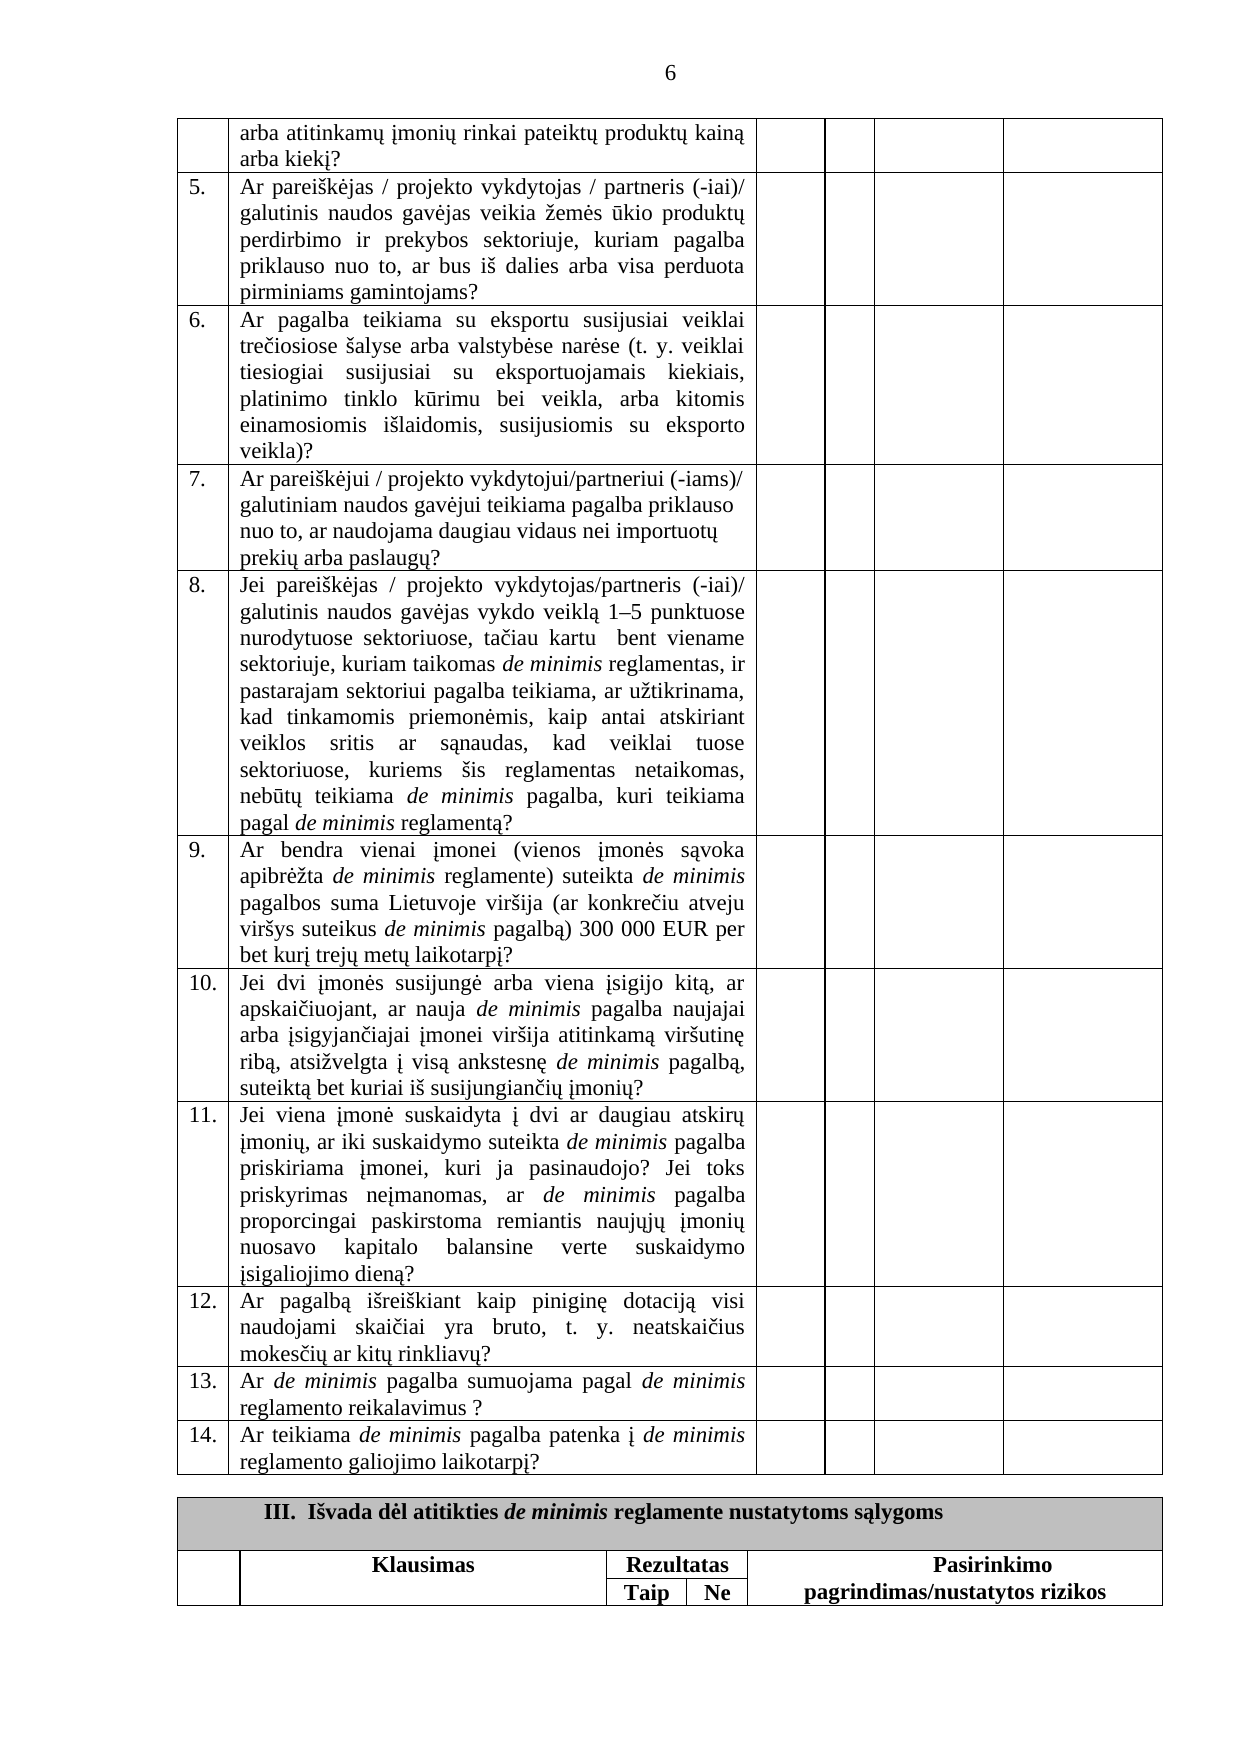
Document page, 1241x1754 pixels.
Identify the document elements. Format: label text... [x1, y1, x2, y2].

table_cell [1004, 1367, 1162, 1420]
table_cell Ar de minimis pagalba sumuojama pagal de minimis reglamento reikalavimus ? [229, 1367, 756, 1420]
table_cell [1004, 306, 1162, 464]
table_cell [757, 119, 824, 172]
table_cell [875, 836, 1003, 968]
table_cell Jei pareiškėjas / projekto vykdytojas/partneris (-iai)/ galutinis naudos gavėjas vykdo veiklą 1–5 punktuose nurodytuose sektoriuose, tačiau kartu bent viename sektoriuje, kuriam taikomas de minimis reglamentas, ir pastarajam sektoriui pagalba teikiama, ar užtikrinama, kad tinkamomis priemonėmis, kaip antai atskiriant veiklos sritis ar sąnaudas, kad veiklai tuose sektoriuose, kuriems šis reglamentas netaikomas, nebūtų teikiama de minimis pagalba, kuri teikiama pagal de minimis reglamentą? [229, 571, 756, 835]
table_cell [826, 571, 874, 835]
table_cell [1004, 465, 1162, 570]
table_cell [757, 571, 824, 835]
table_cell [826, 1287, 874, 1366]
table_cell [826, 1102, 874, 1286]
table_cell 11. [178, 1102, 228, 1286]
table_cell [757, 465, 824, 570]
table_cell [826, 836, 874, 968]
table_cell Pasirinkimo pagrindimas/nustatytos rizikos [748, 1551, 1162, 1605]
table_cell [757, 1367, 824, 1420]
table_cell [875, 969, 1003, 1101]
table_cell Rezultatas [607, 1551, 747, 1578]
table_cell 14. [178, 1421, 228, 1474]
table_cell 6. [178, 306, 228, 464]
table_cell [875, 1287, 1003, 1366]
table_cell [826, 173, 874, 305]
table_cell Ne [687, 1579, 747, 1605]
table_cell [1004, 1102, 1162, 1286]
table_cell [826, 1421, 874, 1474]
table_cell 8. [178, 571, 228, 835]
table_cell [875, 1367, 1003, 1420]
table_cell arba atitinkamų įmonių rinkai pateiktų produktų kainą arba kiekį? [229, 119, 756, 172]
table_cell 7. [178, 465, 228, 570]
table_cell 12. [178, 1287, 228, 1366]
table_cell Ar bendra vienai įmonei (vienos įmonės sąvoka apibrėžta de minimis reglamente) suteikta de minimis pagalbos suma Lietuvoje viršija (ar konkrečiu atveju viršys suteikus de minimis pagalbą) 300 000 EUR per bet kurį trejų metų laikotarpį? [229, 836, 756, 968]
table_cell [875, 571, 1003, 835]
table_cell [178, 1551, 239, 1605]
table_header III. Išvada dėl atitikties de minimis reglamente nustatytoms sąlygoms [178, 1498, 1162, 1550]
table_cell [826, 969, 874, 1101]
table_cell [826, 119, 874, 172]
table_cell [875, 1102, 1003, 1286]
table_cell Jei dvi įmonės susijungė arba viena įsigijo kitą, ar apskaičiuojant, ar nauja de minimis pagalba naujajai arba įsigyjančiajai įmonei viršija atitinkamą viršutinę ribą, atsižvelgta į visą ankstesnę de minimis pagalbą, suteiktą bet kuriai iš susijungiančių įmonių? [229, 969, 756, 1101]
table_cell Ar teikiama de minimis pagalba patenka į de minimis reglamento galiojimo laikotarpį? [229, 1421, 756, 1474]
table_cell [757, 173, 824, 305]
table_cell [1004, 119, 1162, 172]
table_cell [875, 465, 1003, 570]
table_cell [875, 1421, 1003, 1474]
table_cell Ar pagalba teikiama su eksportu susijusiai veiklai trečiosiose šalyse arba valstybėse narėse (t. y. veiklai tiesiogiai susijusiai su eksportuojamais kiekiais, platinimo tinklo kūrimu bei veikla, arba kitomis einamosiomis išlaidomis, susijusiomis su eksporto veikla)? [229, 306, 756, 464]
table_cell Taip [607, 1579, 686, 1605]
table_cell [826, 1367, 874, 1420]
table_cell [757, 969, 824, 1101]
table_cell [1004, 969, 1162, 1101]
table_cell [1004, 173, 1162, 305]
table_cell [826, 306, 874, 464]
table_cell [757, 836, 824, 968]
table_cell [757, 1421, 824, 1474]
table_cell [1004, 571, 1162, 835]
table_cell [875, 306, 1003, 464]
table_cell [1004, 1287, 1162, 1366]
table_cell 10. [178, 969, 228, 1101]
table_cell Ar pareiškėjas / projekto vykdytojas / partneris (-iai)/ galutinis naudos gavėjas veikia žemės ūkio produktų perdirbimo ir prekybos sektoriuje, kuriam pagalba priklauso nuo to, ar bus iš dalies arba visa perduota pirminiams gamintojams? [229, 173, 756, 305]
table_cell [757, 1287, 824, 1366]
table_cell [875, 173, 1003, 305]
table_cell [826, 465, 874, 570]
table_cell [757, 306, 824, 464]
table_cell [178, 119, 228, 172]
table_cell [1004, 836, 1162, 968]
table_cell [757, 1102, 824, 1286]
table_cell 9. [178, 836, 228, 968]
table_cell [1004, 1421, 1162, 1474]
table_cell [875, 119, 1003, 172]
table_cell Klausimas [241, 1551, 606, 1605]
table_cell Ar pareiškėjui / projekto vykdytojui/partneriui (-iams)/ galutiniam naudos gavėjui teikiama pagalba priklauso nuo to, ar naudojama daugiau vidaus nei importuotų prekių arba paslaugų? [229, 465, 756, 570]
table_cell Ar pagalbą išreiškiant kaip piniginę dotaciją visi naudojami skaičiai yra bruto, t. y. neatskaičius mokesčių ar kitų rinkliavų? [229, 1287, 756, 1366]
table_cell 5. [178, 173, 228, 305]
table_cell 13. [178, 1367, 228, 1420]
table_cell Jei viena įmonė suskaidyta į dvi ar daugiau atskirų įmonių, ar iki suskaidymo suteikta de minimis pagalba priskiriama įmonei, kuri ja pasinaudojo? Jei toks priskyrimas neįmanomas, ar de minimis pagalba proporcingai paskirstoma remiantis naujųjų įmonių nuosavo kapitalo balansine verte suskaidymo įsigaliojimo dieną? [229, 1102, 756, 1286]
